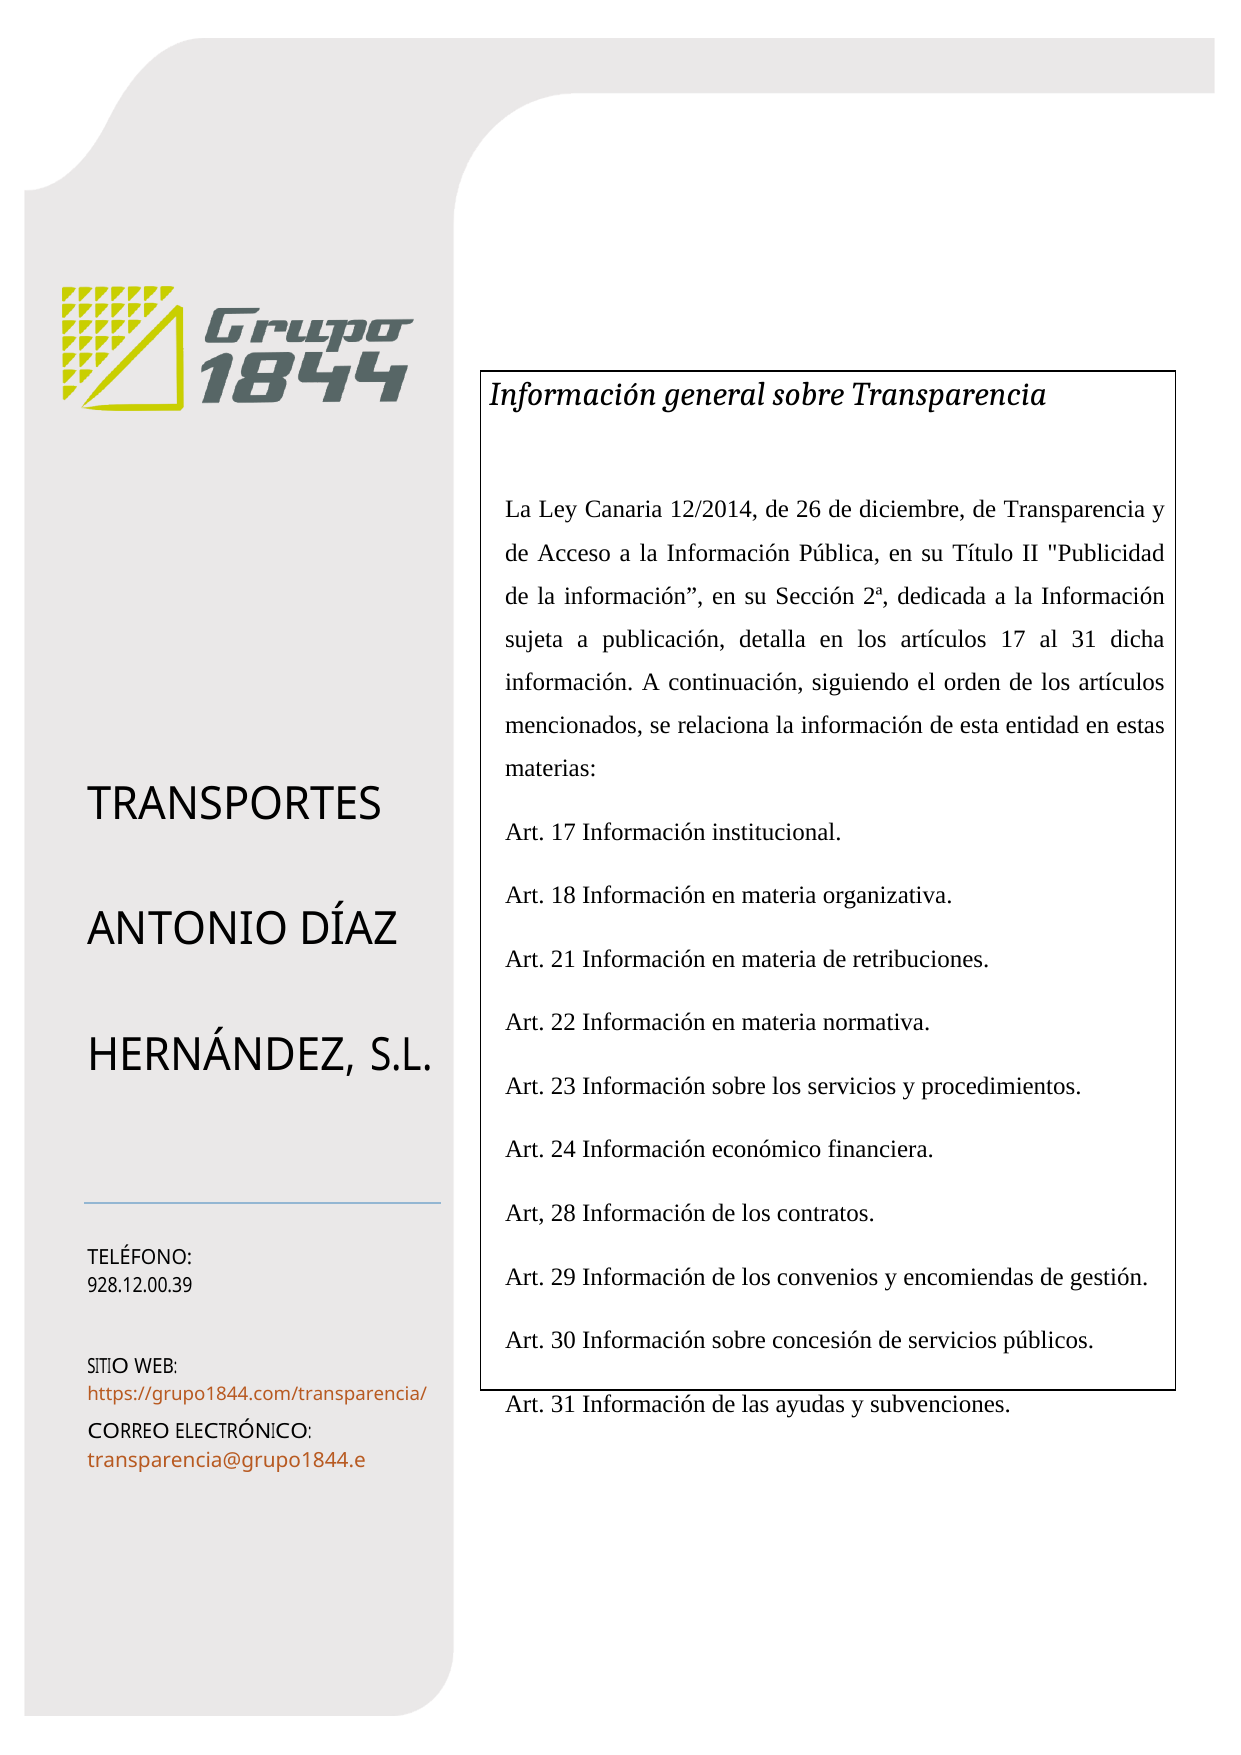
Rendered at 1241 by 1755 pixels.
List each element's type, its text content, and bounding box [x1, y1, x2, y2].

text SITIO WEB: [455, 1352, 480, 1380]
text CORREO ELECTRÓNICO: [455, 1416, 1201, 1444]
text transparencia@grupo1844.e [455, 1445, 1201, 1473]
text https://grupo1844.com/transparencia/ [455, 1380, 1201, 1406]
text SITIO WEB: [1176, 1352, 1201, 1380]
